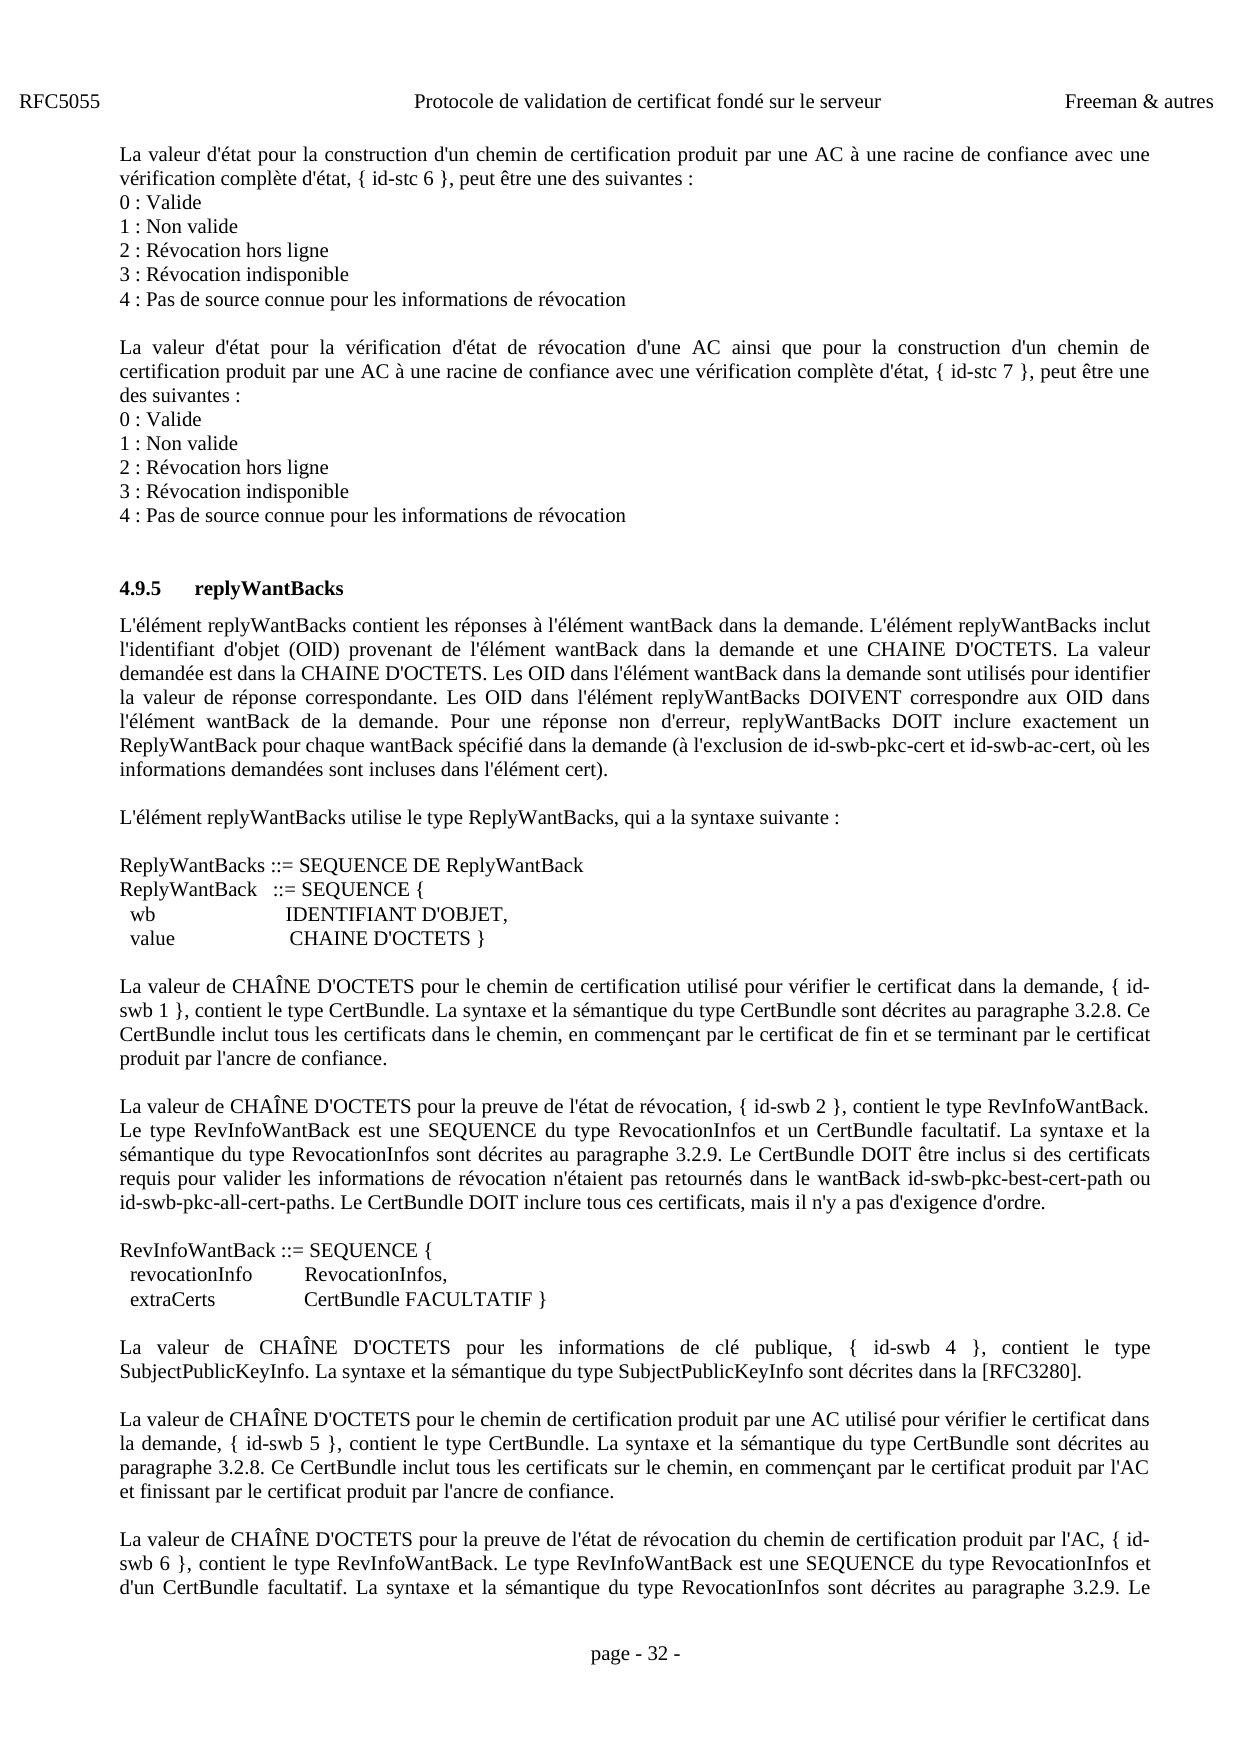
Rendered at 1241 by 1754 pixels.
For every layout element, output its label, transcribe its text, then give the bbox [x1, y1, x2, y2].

text La valeur de CHAÎNE D'OCTETS pour le chemin de certification produit par une AC utilisé pour vérifier le certificat dans la demande, { id-swb 5 }, contient le type CertBundle. La syntaxe et la sémantique du type CertBundle sont décrites au paragraphe 3.2.8. Ce CertBundle inclut tous les certificats sur le chemin, en commençant par le certificat produit par l'AC et finissant par le certificat produit par l'ancre de confiance. [119, 1407, 1152, 1503]
text La valeur de CHAÎNE D'OCTETS pour la preuve de l'état de révocation, { id-swb 2 }, contient le type RevInfoWantBack. Le type RevInfoWantBack est une SEQUENCE du type RevocationInfos et un CertBundle facultatif. La syntaxe et la sémantique du type RevocationInfos sont décrites au paragraphe 3.2.9. Le CertBundle DOIT être inclus si des certificats requis pour valider les informations de révocation n'étaient pas retournés dans le wantBack id-swb-pkc-best-cert-path ou id-swb-pkc-all-cert-paths. Le CertBundle DOIT inclure tous ces certificats, mais il n'y a pas d'exigence d'ordre. [119, 1094, 1152, 1214]
text 1 : Non valide [119, 431, 1152, 455]
text extraCerts CertBundle FACULTATIF } [119, 1286, 1152, 1311]
text L'élément replyWantBacks utilise le type ReplyWantBacks, qui a la syntaxe suivante : [119, 805, 1152, 829]
text revocationInfo RevocationInfos, [119, 1262, 1152, 1286]
text La valeur d'état pour la vérification d'état de révocation d'une AC ainsi que pour la construction d'un chemin de certification produit par une AC à une racine de confiance avec une vérification complète d'état, { id-stc 7 }, peut être une des suivantes : [119, 334, 1152, 407]
text 4 : Pas de source connue pour les informations de révocation [119, 286, 1152, 311]
text 4 : Pas de source connue pour les informations de révocation [119, 503, 1152, 527]
text 0 : Valide [119, 407, 1152, 431]
text 3 : Révocation indisponible [119, 262, 1152, 286]
text La valeur de CHAÎNE D'OCTETS pour le chemin de certification utilisé pour vérifier le certificat dans la demande, { id-swb 1 }, contient le type CertBundle. La syntaxe et la sémantique du type CertBundle sont décrites au paragraphe 3.2.8. Ce CertBundle inclut tous les certificats dans le chemin, en commençant par le certificat de fin et se terminant par le certificat produit par l'ancre de confiance. [119, 974, 1152, 1070]
text value CHAINE D'OCTETS } [119, 926, 1152, 949]
text RevInfoWantBack ::= SEQUENCE { [119, 1238, 1152, 1262]
text ReplyWantBack ::= SEQUENCE { [119, 877, 1152, 901]
text La valeur d'état pour la construction d'un chemin de certification produit par une AC à une racine de confiance avec une vérification complète d'état, { id-stc 6 }, peut être une des suivantes : [119, 142, 1152, 190]
text 2 : Révocation hors ligne [119, 455, 1152, 479]
subtitle 4.9.5 replyWantBacks [119, 576, 1152, 600]
text 2 : Révocation hors ligne [119, 238, 1152, 262]
text 0 : Valide [119, 190, 1152, 214]
text wb IDENTIFIANT D'OBJET, [119, 901, 1152, 926]
text La valeur de CHAÎNE D'OCTETS pour la preuve de l'état de révocation du chemin de certification produit par l'AC, { id-swb 6 }, contient le type RevInfoWantBack. Le type RevInfoWantBack est une SEQUENCE du type RevocationInfos et d'un CertBundle facultatif. La syntaxe et la sémantique du type RevocationInfos sont décrites au paragraphe 3.2.9. Le [119, 1527, 1152, 1599]
text L'élément replyWantBacks contient les réponses à l'élément wantBack dans la demande. L'élément replyWantBacks inclut l'identifiant d'objet (OID) provenant de l'élément wantBack dans la demande et une CHAINE D'OCTETS. La valeur demandée est dans la CHAINE D'OCTETS. Les OID dans l'élément wantBack dans la demande sont utilisés pour identifier la valeur de réponse correspondante. Les OID dans l'élément replyWantBacks DOIVENT correspondre aux OID dans l'élément wantBack de la demande. Pour une réponse non d'erreur, replyWantBacks DOIT inclure exactement un ReplyWantBack pour chaque wantBack spécifié dans la demande (à l'exclusion de id-swb-pkc-cert et id-swb-ac-cert, où les informations demandées sont incluses dans l'élément cert). [119, 613, 1152, 781]
text 1 : Non valide [119, 214, 1152, 238]
text ReplyWantBacks ::= SEQUENCE DE ReplyWantBack [119, 853, 1152, 877]
text La valeur de CHAÎNE D'OCTETS pour les informations de clé publique, { id-swb 4 }, contient le type SubjectPublicKeyInfo. La syntaxe et la sémantique du type SubjectPublicKeyInfo sont décrites dans la [RFC3280]. [119, 1334, 1152, 1383]
text 3 : Révocation indisponible [119, 479, 1152, 503]
